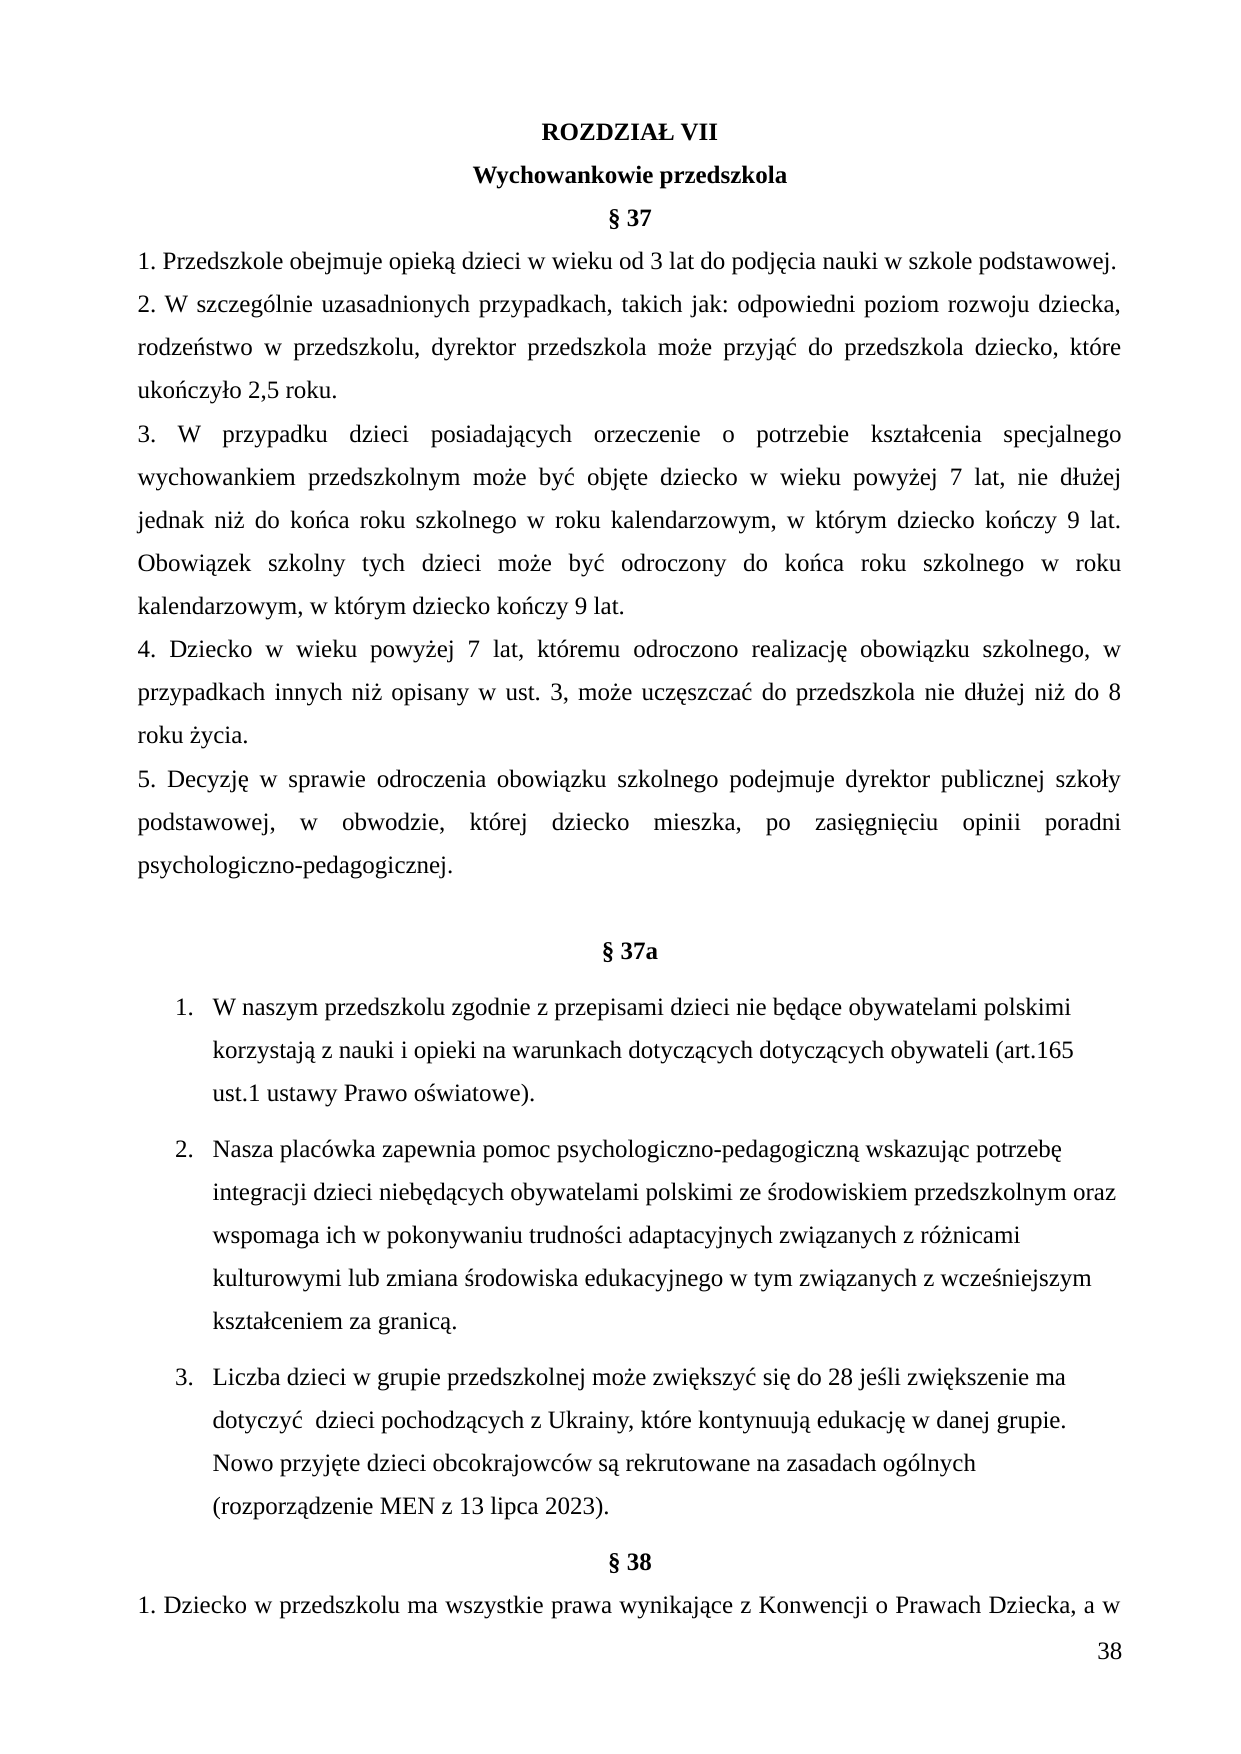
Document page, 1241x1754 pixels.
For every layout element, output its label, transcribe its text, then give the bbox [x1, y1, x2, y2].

list Nasza placówka zapewnia pomoc psychologiczno-pedagogiczną wskazując potrzebę integracji dzieci niebędących obywatelami polskimi ze środowiskiem przedszkolnym oraz wspomaga ich w pokonywaniu trudności adaptacyjnych związanych z różnicami kulturowymi lub zmiana środowiska edukacyjnego w tym związanych z wcześniejszym kształceniem za granicą. [175, 1134, 1122, 1335]
list W naszym przedszkolu zgodnie z przepisami dzieci nie będące obywatelami polskimi korzystają z nauki i opieki na warunkach dotyczących dotyczących obywateli (art.165 ust.1 ustawy Prawo oświatowe). [175, 992, 1122, 1107]
text § 37a [137, 936, 1122, 965]
text 4. Dziecko w wieku powyżej 7 lat, któremu odroczono realizację obowiązku szkolnego, w przypadkach innych niż opisany w ust. 3, może uczęszczać do przedszkola nie dłużej niż do 8 roku życia. [137, 634, 1122, 749]
text Wychowankowie przedszkola [137, 160, 1122, 189]
text ROZDZIAŁ VII [137, 117, 1122, 146]
text § 37 [137, 203, 1122, 232]
text 5. Decyzję w sprawie odroczenia obowiązku szkolnego podejmuje dyrektor publicznej szkoły podstawowej, w obwodzie, której dziecko mieszka, po zasięgnięciu opinii poradni psychologiczno-pedagogicznej. [137, 764, 1122, 879]
text 1. Przedszkole obejmuje opieką dzieci w wieku od 3 lat do podjęcia nauki w szkole podstawowej. [137, 246, 1122, 275]
list Liczba dzieci w grupie przedszkolnej może zwiększyć się do 28 jeśli zwiększenie ma dotyczyć dzieci pochodzących z Ukrainy, które kontynuują edukację w danej grupie. Nowo przyjęte dzieci obcokrajowców są rekrutowane na zasadach ogólnych (rozporządzenie MEN z 13 lipca 2023). [175, 1362, 1122, 1520]
text § 38 [137, 1547, 1122, 1576]
text 2. W szczególnie uzasadnionych przypadkach, takich jak: odpowiedni poziom rozwoju dziecka, rodzeństwo w przedszkolu, dyrektor przedszkola może przyjąć do przedszkola dziecko, które ukończyło 2,5 roku. [137, 289, 1122, 404]
text 1. Dziecko w przedszkolu ma wszystkie prawa wynikające z Konwencji o Prawach Dziecka, a w [137, 1590, 1122, 1619]
text 3. W przypadku dzieci posiadających orzeczenie o potrzebie kształcenia specjalnego wychowankiem przedszkolnym może być objęte dziecko w wieku powyżej 7 lat, nie dłużej jednak niż do końca roku szkolnego w roku kalendarzowym, w którym dziecko kończy 9 lat. Obowiązek szkolny tych dzieci może być odroczony do końca roku szkolnego w roku kalendarzowym, w którym dziecko kończy 9 lat. [137, 419, 1122, 620]
